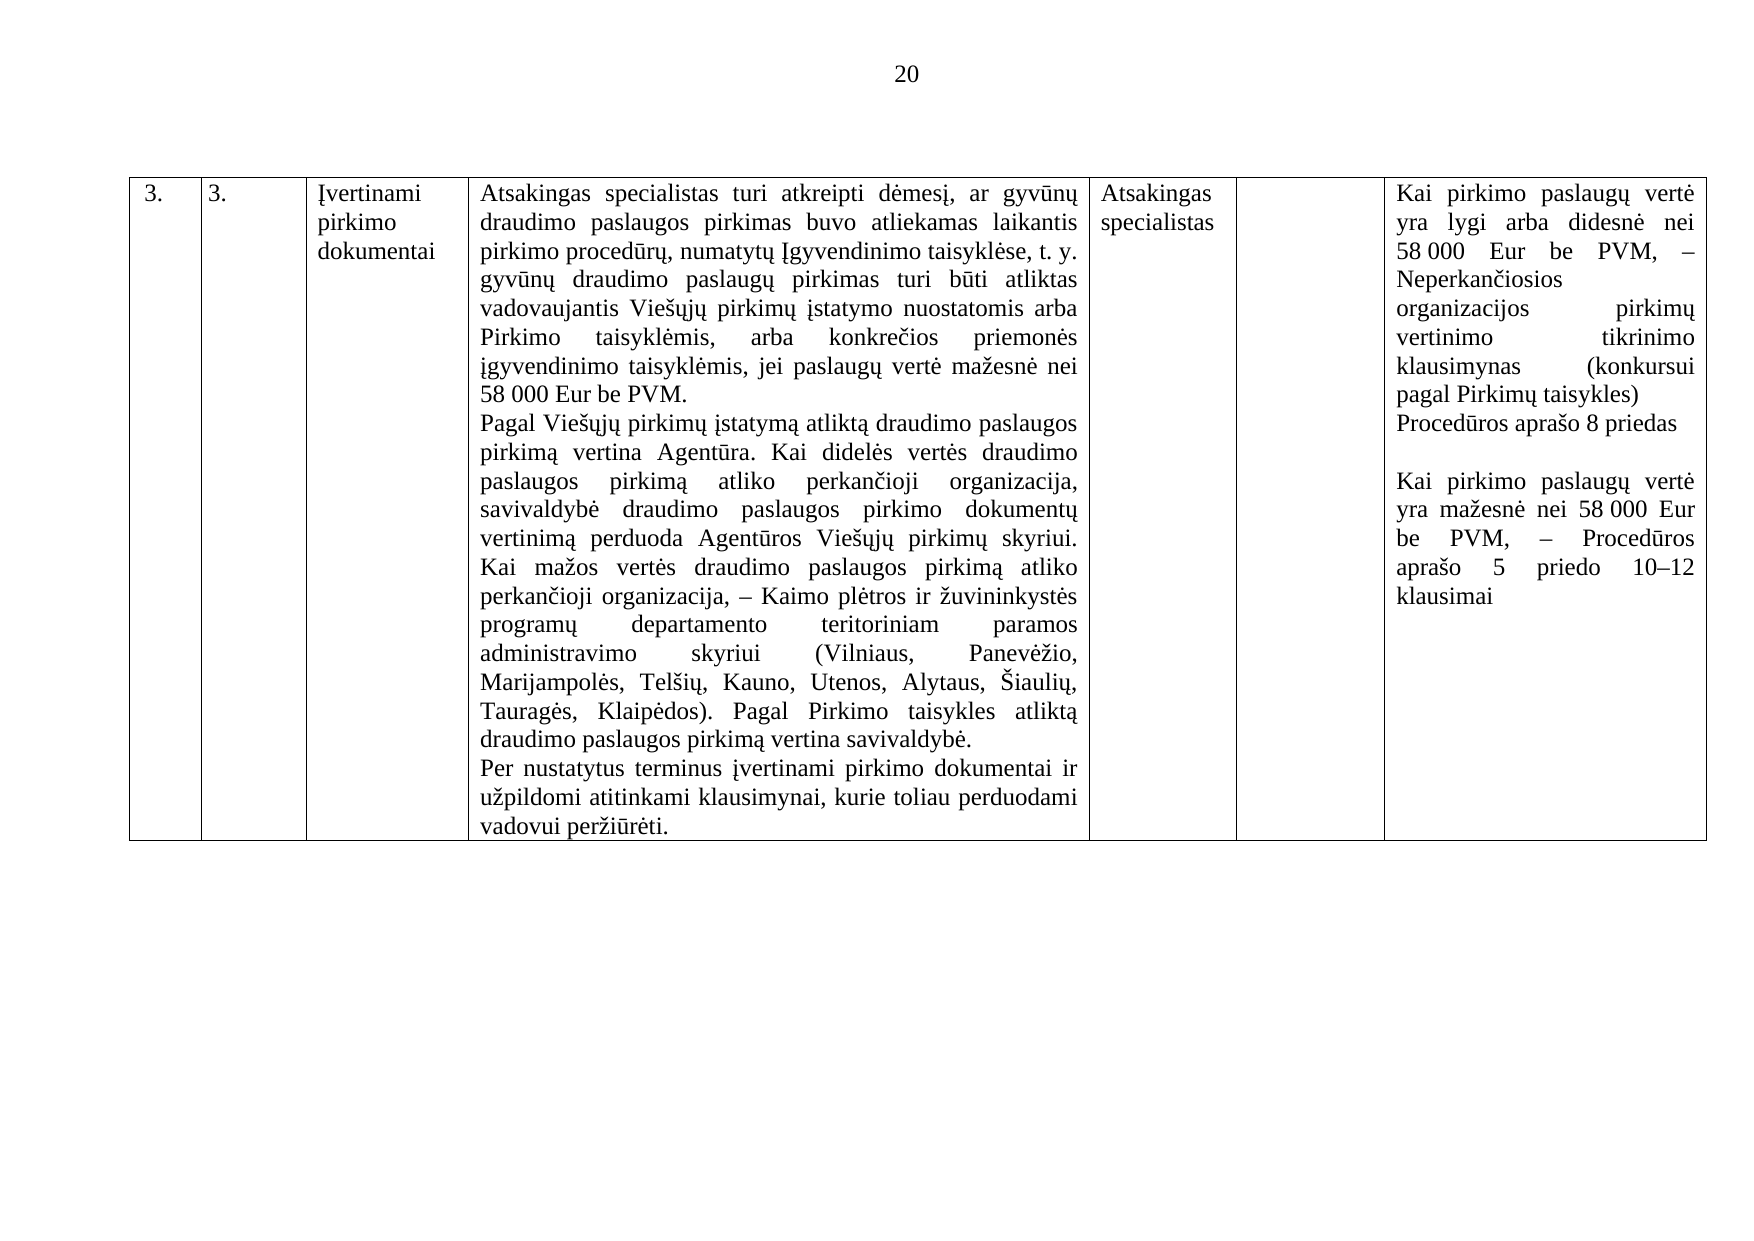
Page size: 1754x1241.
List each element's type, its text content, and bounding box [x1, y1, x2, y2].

table_cell 3. [130, 178, 201, 839]
table_cell 3. [202, 178, 306, 839]
table_cell [1237, 178, 1384, 839]
table_cell Kai pirkimo paslaugų vertė yra lygi arba didesnė nei 58 000 Eur be PVM, – Neperkančiosios organizacijos pirkimų vertinimo tikrinimo klausimynas (konkursui pagal Pirkimų taisykles) Procedūros aprašo 8 priedas Kai pirkimo paslaugų vertė yra mažesnė nei 58 000 Eur be PVM, – Procedūros aprašo 5 priedo 10–12 klausimai [1385, 178, 1706, 839]
table_cell Atsakingas specialistas turi atkreipti dėmesį, ar gyvūnų draudimo paslaugos pirkimas buvo atliekamas laikantis pirkimo procedūrų, numatytų Įgyvendinimo taisyklėse, t. y. gyvūnų draudimo paslaugų pirkimas turi būti atliktas vadovaujantis Viešųjų pirkimų įstatymo nuostatomis arba Pirkimo taisyklėmis, arba konkrečios priemonės įgyvendinimo taisyklėmis, jei paslaugų vertė mažesnė nei 58 000 Eur be PVM. Pagal Viešųjų pirkimų įstatymą atliktą draudimo paslaugos pirkimą vertina Agentūra. Kai didelės vertės draudimo paslaugos pirkimą atliko perkančioji organizacija, savivaldybė draudimo paslaugos pirkimo dokumentų vertinimą perduoda Agentūros Viešųjų pirkimų skyriui. Kai mažos vertės draudimo paslaugos pirkimą atliko perkančioji organizacija, – Kaimo plėtros ir žuvininkystės programų departamento teritoriniam paramos administravimo skyriui (Vilniaus, Panevėžio, Marijampolės, Telšių, Kauno, Utenos, Alytaus, Šiaulių, Tauragės, Klaipėdos). Pagal Pirkimo taisykles atliktą draudimo paslaugos pirkimą vertina savivaldybė. Per nustatytus terminus įvertinami pirkimo dokumentai ir užpildomi atitinkami klausimynai, kurie toliau perduodami vadovui peržiūrėti. [469, 178, 1089, 839]
table_cell Atsakingas specialistas [1090, 178, 1236, 839]
table_cell Įvertinami pirkimo dokumentai [307, 178, 468, 839]
